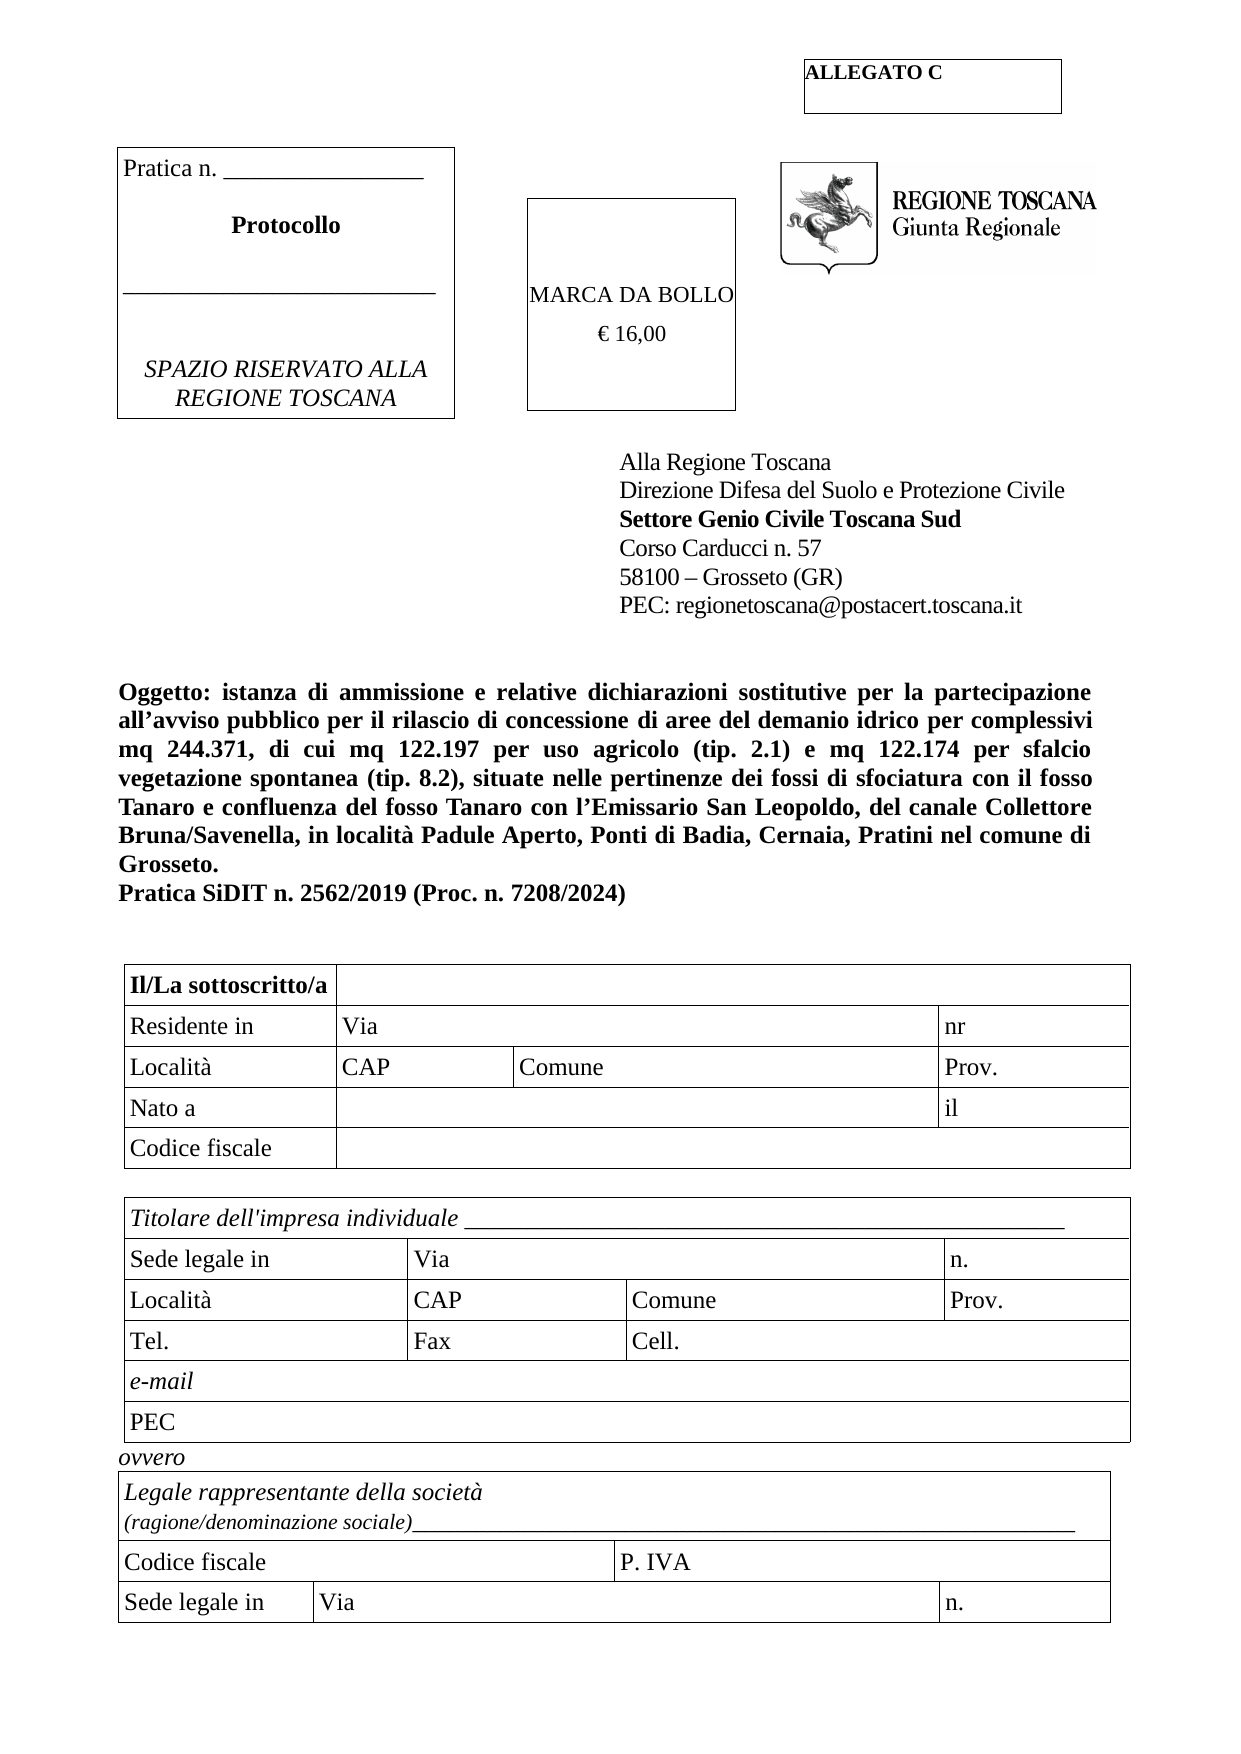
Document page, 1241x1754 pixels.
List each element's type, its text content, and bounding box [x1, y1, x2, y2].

table_cell Sede legale in [125, 1239, 407, 1279]
table_cell Prov. [945, 1279, 1130, 1319]
table_cell Via [314, 1582, 939, 1622]
table_cell Via [337, 1006, 938, 1046]
text Corso Carducci n. 57 [619, 533, 1125, 562]
table_cell il [939, 1087, 1130, 1127]
table_header Pratica n. ________________ Protocollo _________________________ SPAZIO RISERVATO ALLA REGIONE TOSCANA [118, 148, 454, 418]
table_cell n. [940, 1582, 1110, 1622]
table_header Titolare dell'impresa individuale ________________________________________________ [125, 1198, 1130, 1238]
table_cell P. IVA [615, 1541, 1110, 1581]
table_cell Fax [408, 1321, 626, 1360]
text Direzione Difesa del Suolo e Protezione Civile [619, 476, 1125, 504]
table_cell e-mail [125, 1360, 1130, 1401]
text ovvero [118, 1442, 1122, 1471]
table_cell CAP [408, 1280, 626, 1319]
table_cell Prov. [939, 1046, 1130, 1087]
text Alla Regione Toscana [619, 447, 1125, 476]
table_cell CAP [337, 1047, 513, 1087]
text MARCA DA BOLLO [528, 281, 736, 308]
table_cell Via [408, 1239, 944, 1279]
table_cell [337, 1127, 1130, 1168]
text Settore Genio Civile Toscana Sud [619, 504, 1125, 533]
table_cell [337, 1088, 938, 1127]
table_cell Tel. [125, 1321, 407, 1360]
table_cell n. [945, 1238, 1130, 1279]
table_cell nr [939, 1005, 1130, 1046]
text 58100 – Grosseto (GR) [619, 562, 1125, 591]
table_cell Comune [514, 1047, 938, 1087]
table_cell Residente in [125, 1006, 336, 1046]
table_cell Codice fiscale [125, 1128, 336, 1168]
table_cell Codice fiscale [119, 1541, 614, 1581]
table_cell PEC [125, 1401, 1130, 1442]
table_header Legale rappresentante della società (ragione/denominazione sociale)_____________________________________________________ [119, 1472, 1110, 1540]
text Pratica SiDIT n. 2562/2019 (Proc. n. 7208/2024) [118, 878, 1093, 907]
table_cell Cell. [627, 1320, 1130, 1360]
picture [780, 162, 1097, 276]
text € 16,00 [528, 320, 736, 347]
table_cell Sede legale in [119, 1582, 313, 1622]
table_cell Nato a [125, 1088, 336, 1127]
table_cell Comune [627, 1280, 944, 1319]
text Oggetto: istanza di ammissione e relative dichiarazioni sostitutive per la partecipazione all’avviso pubblico per il rilascio di concessione di aree del demanio idrico per complessivi mq 244.371, di cui mq 122.197 per uso agricolo (tip. 2.1) e mq 122.174 per sfalcio vegetazione spontanea (tip. 8.2), situate nelle pertinenze dei fossi di sfociatura con il fosso Tanaro e confluenza del fosso Tanaro con l’Emissario San Leopoldo, del canale Collettore Bruna/Savenella, in località Padule Aperto, Ponti di Badia, Cernaia, Pratini nel comune di Grosseto. [118, 677, 1093, 878]
text PEC: regionetoscana@postacert.toscana.it [619, 591, 1125, 619]
table_cell Località [125, 1280, 407, 1319]
table_header Il/La sottoscritto/a [125, 965, 336, 1005]
table_cell Località [125, 1047, 336, 1087]
table_header [337, 965, 1130, 1005]
text ALLEGATO C [804, 60, 1062, 84]
